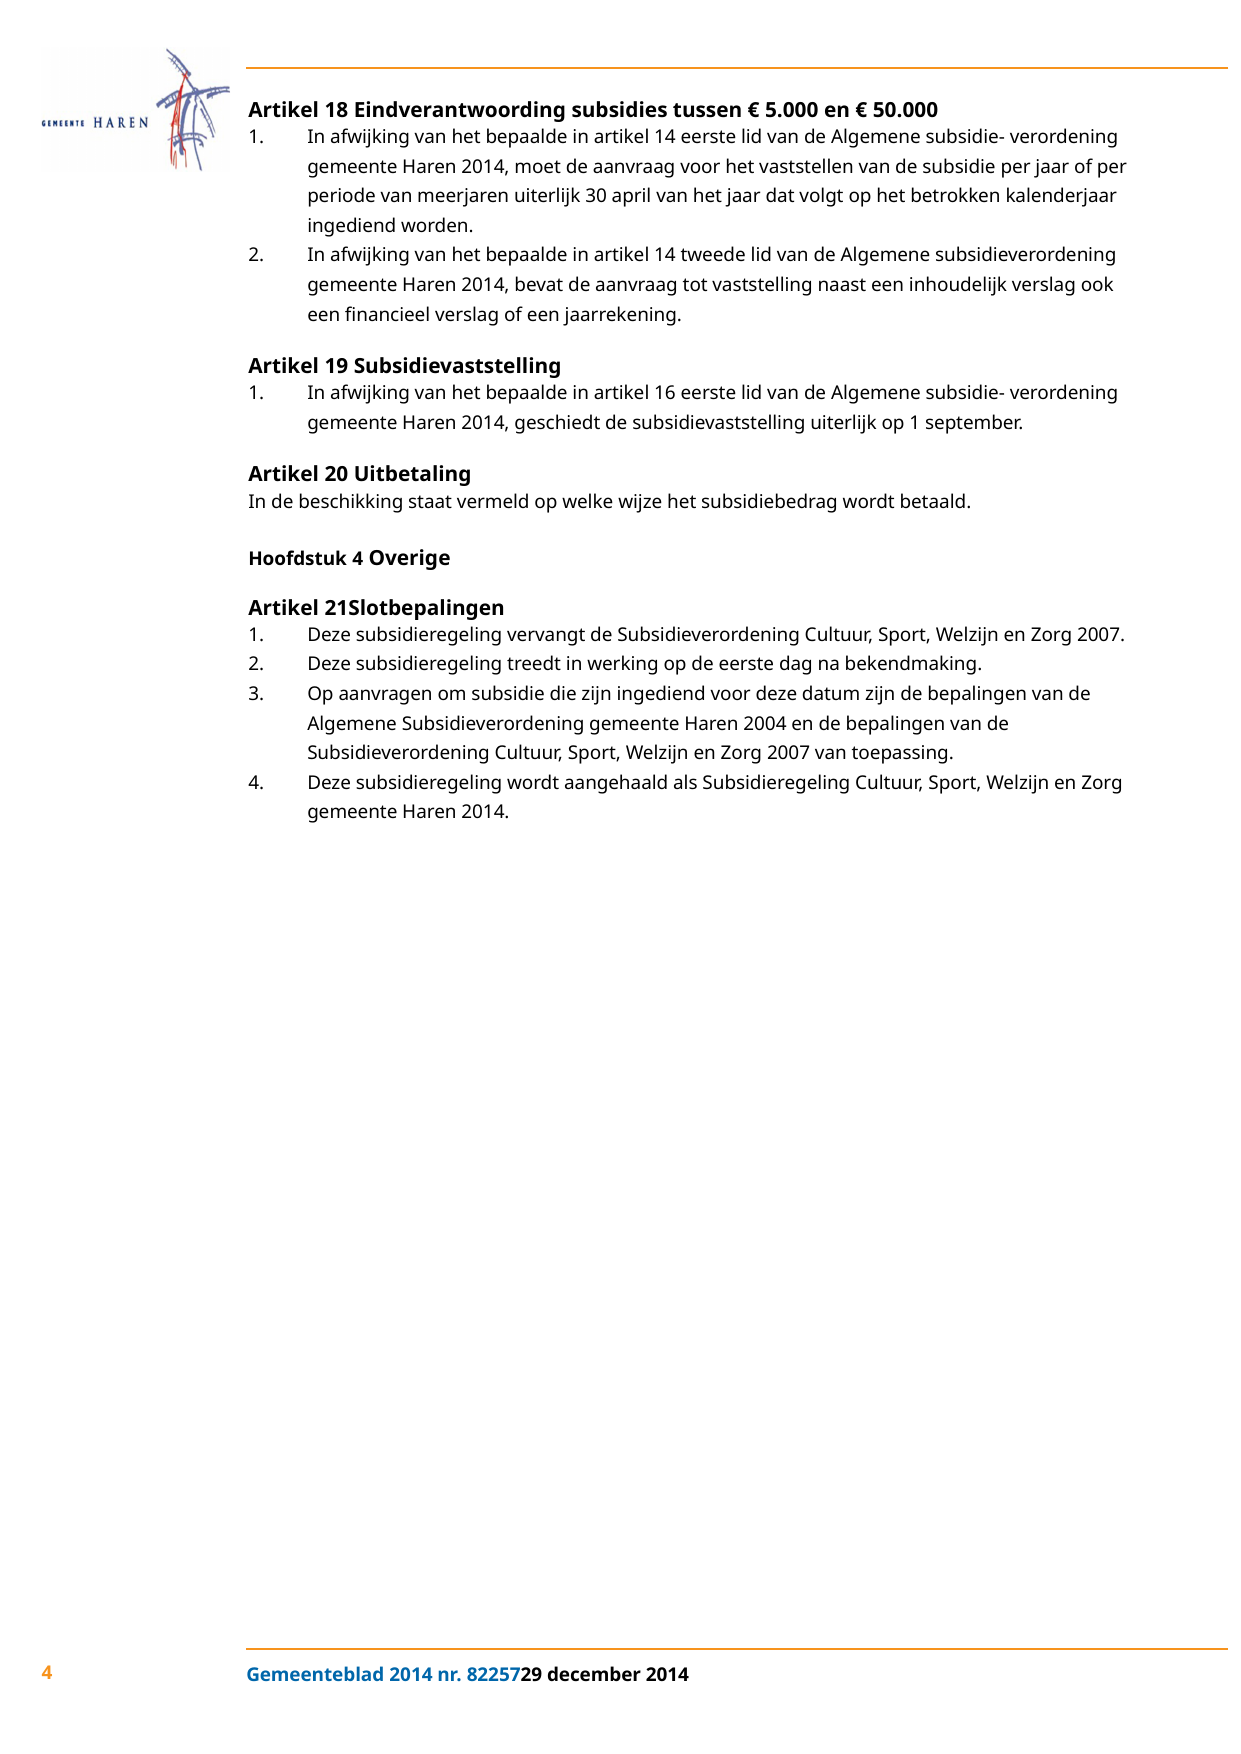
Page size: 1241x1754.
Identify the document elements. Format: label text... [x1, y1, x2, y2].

text Artikel 19 Subsidievaststelling [248, 351, 1152, 379]
list In afwijking van het bepaalde in artikel 14 tweede lid van de Algemene subsidieverordening gemeente Haren 2014, bevat de aanvraag tot vaststelling naast een inhoudelijk verslag ook een financieel verslag of een jaarrekening. [248, 242, 1152, 326]
picture [41, 47, 231, 172]
text Hoofdstuk 4 Overige [248, 543, 1152, 572]
text Artikel 21Slotbepalingen [248, 593, 1152, 621]
list In afwijking van het bepaalde in artikel 16 eerste lid van de Algemene subsidie- verordening gemeente Haren 2014, geschiedt de subsidievaststelling uiterlijk op 1 september. [248, 379, 1152, 435]
list In afwijking van het bepaalde in artikel 14 eerste lid van de Algemene subsidie- verordening gemeente Haren 2014, moet de aanvraag voor het vaststellen van de subsidie per jaar of per periode van meerjaren uiterlijk 30 april van het jaar dat volgt op het betrokken kalenderjaar ingediend worden. [248, 123, 1152, 238]
list Deze subsidieregeling vervangt de Subsidieverordening Cultuur, Sport, Welzijn en Zorg 2007. [248, 621, 1152, 647]
text Artikel 18 Eindverantwoording subsidies tussen € 5.000 en € 50.000 [248, 95, 1152, 123]
text Artikel 20 Uitbetaling [248, 459, 1152, 488]
list Deze subsidieregeling treedt in werking op de eerste dag na bekendmaking. [248, 651, 1152, 676]
text In de beschikking staat vermeld op welke wijze het subsidiebedrag wordt betaald. [248, 488, 1152, 514]
list Deze subsidieregeling wordt aangehaald als Subsidieregeling Cultuur, Sport, Welzijn en Zorg gemeente Haren 2014. [248, 769, 1152, 824]
list Op aanvragen om subsidie die zijn ingediend voor deze datum zijn de bepalingen van de Algemene Subsidieverordening gemeente Haren 2004 en de bepalingen van de Subsidieverordening Cultuur, Sport, Welzijn en Zorg 2007 van toepassing. [248, 680, 1152, 765]
